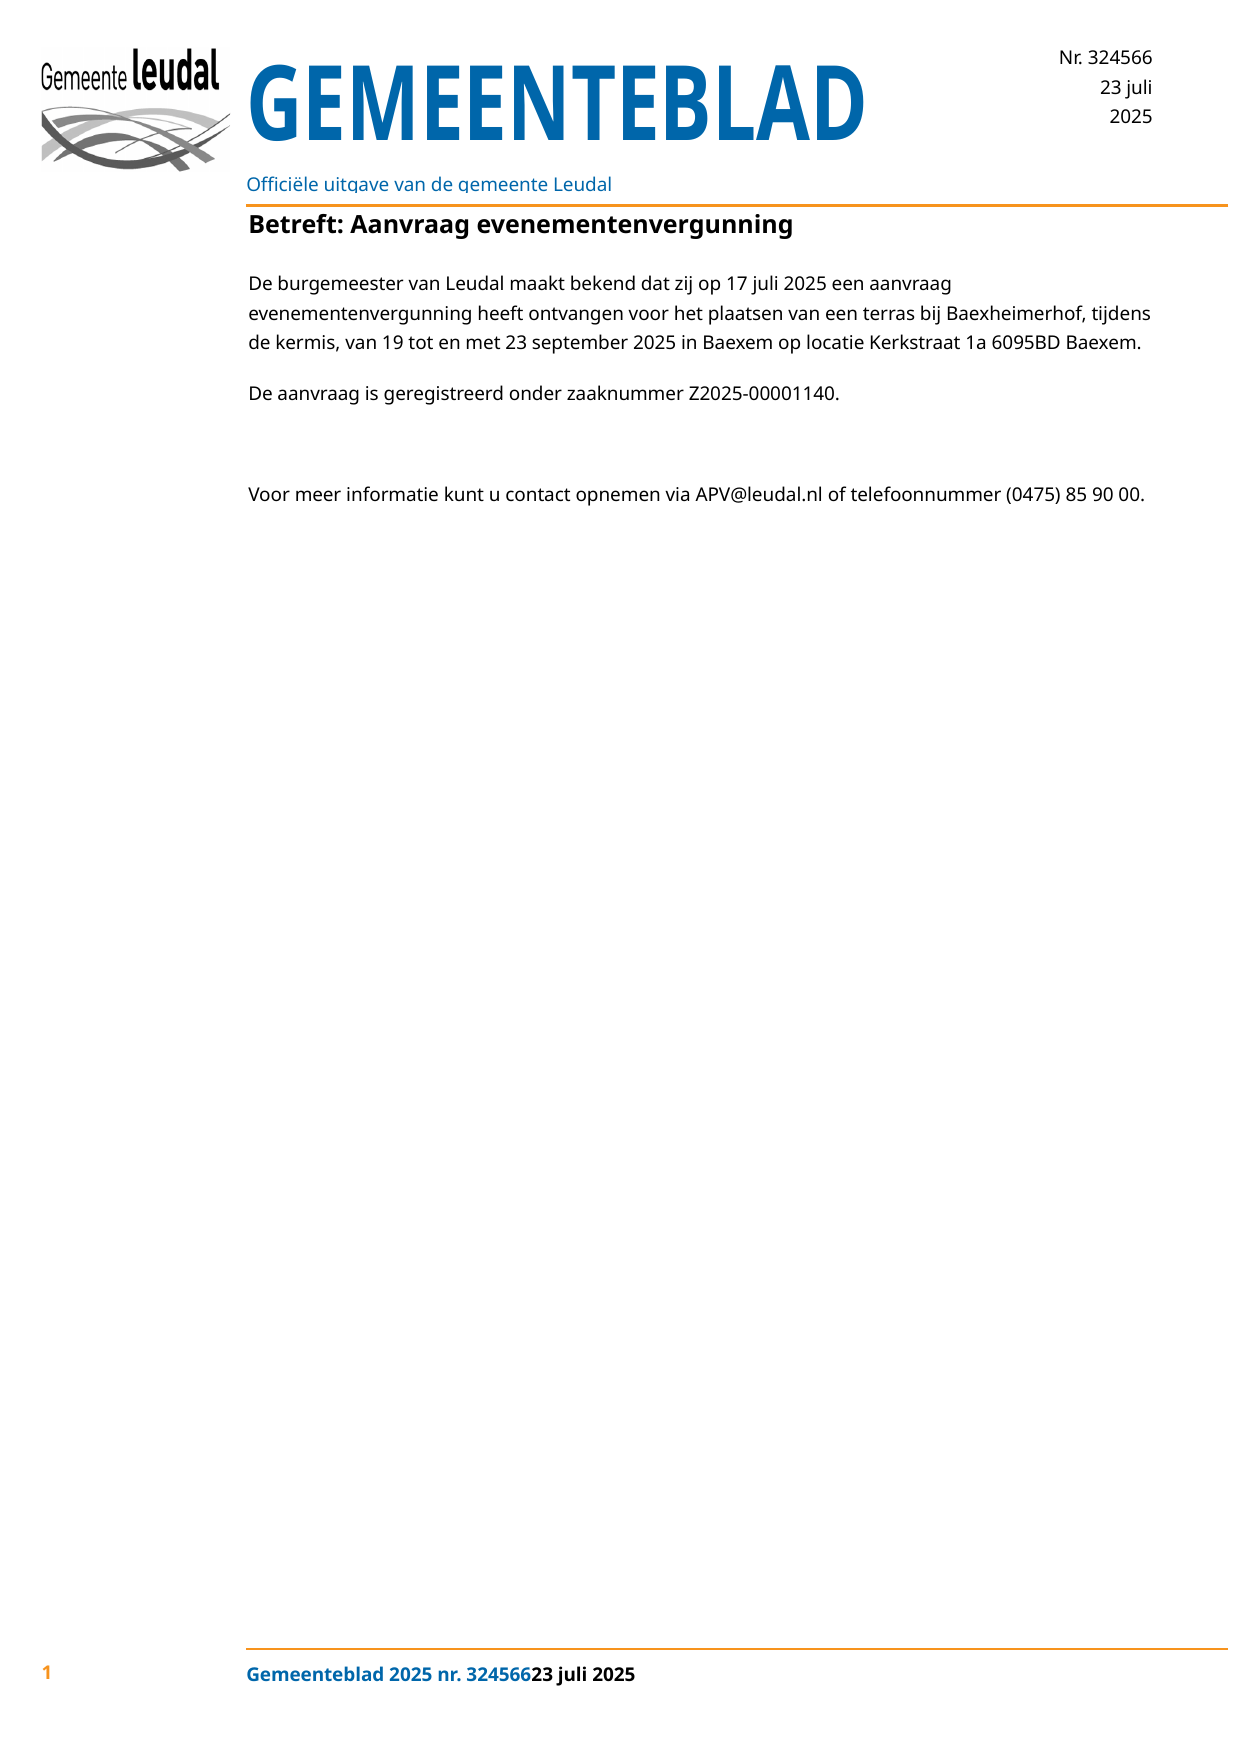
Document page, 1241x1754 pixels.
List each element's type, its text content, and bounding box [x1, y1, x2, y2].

text De aanvraag is geregistreerd onder zaaknummer Z2025-00001140. [248, 380, 1152, 406]
picture [41, 47, 231, 172]
text Betreft: Aanvraag evenementenvergunning [248, 207, 1152, 241]
text De burgemeester van Leudal maakt bekend dat zij op 17 juli 2025 een aanvraag evenementenvergunning heeft ontvangen voor het plaatsen van een terras bij Baexheimerhof, tijdens de kermis, van 19 tot en met 23 september 2025 in Baexem op locatie Kerkstraat 1a 6095BD Baexem. [248, 270, 1152, 355]
text Voor meer informatie kunt u contact opnemen via APV@leudal.nl of telefoonnummer (0475) 85 90 00. [248, 481, 1152, 506]
